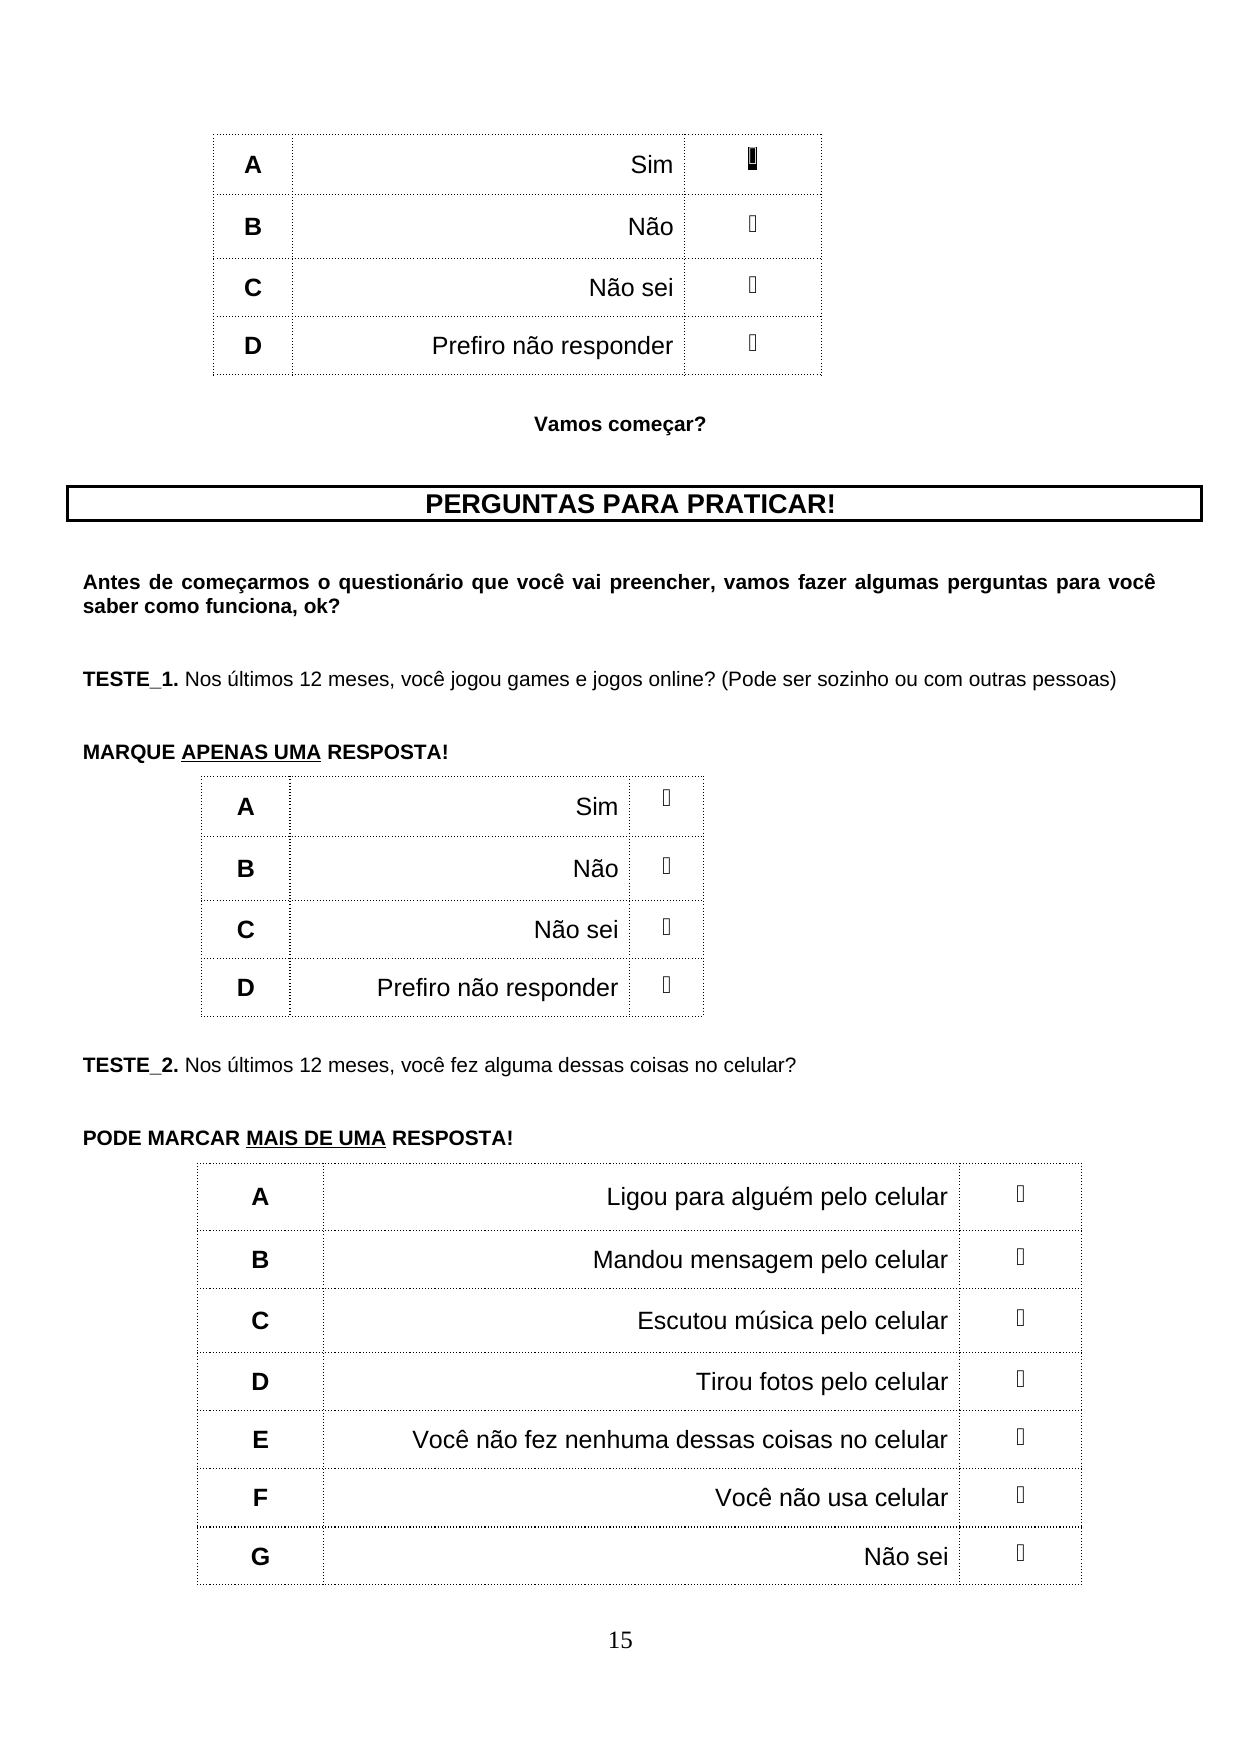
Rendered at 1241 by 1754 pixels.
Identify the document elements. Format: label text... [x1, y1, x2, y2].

table_cell Prefiro não responder [290, 958, 629, 1016]
table_cell  [630, 900, 703, 958]
table_header Sim [290, 776, 629, 836]
table_cell Você não fez nenhuma dessas coisas no celular [323, 1410, 959, 1468]
text TESTE_1. Nos últimos 12 meses, você jogou games e jogos online? (Pode ser sozinho ou com outras pessoas) [83, 667, 1157, 691]
table_cell [821, 194, 1057, 316]
table_cell  [685, 194, 821, 257]
table_cell  [960, 1352, 1082, 1410]
table_cell  [960, 1288, 1082, 1352]
table_cell Escutou música pelo celular [323, 1288, 959, 1352]
table_header Sim [292, 134, 684, 194]
table_cell  [630, 836, 703, 899]
table_header  [960, 1163, 1082, 1229]
table_cell  [685, 258, 821, 316]
table_header A [198, 1163, 323, 1229]
table_header  [685, 134, 821, 194]
table_cell F [198, 1468, 323, 1526]
table_cell C [214, 258, 292, 316]
table_cell  [960, 1468, 1082, 1526]
text TESTE_2. Nos últimos 12 meses, você fez alguma dessas coisas no celular? [83, 1053, 1157, 1077]
table_cell G [198, 1526, 323, 1584]
table_cell D [214, 316, 292, 374]
table_cell Prefiro não responder [292, 316, 684, 374]
table_cell Não sei [292, 258, 684, 316]
text MARQUE APENAS UMA RESPOSTA! [83, 740, 1157, 764]
table_cell  [960, 1526, 1082, 1584]
table_cell  [685, 316, 821, 374]
table_cell Não [290, 836, 629, 899]
table_cell  [960, 1410, 1082, 1468]
table_cell Mandou mensagem pelo celular [323, 1230, 959, 1288]
table_cell C [198, 1288, 323, 1352]
table_cell Tirou fotos pelo celular [323, 1352, 959, 1410]
table_header [821, 134, 1057, 194]
table_cell [821, 316, 1057, 374]
table_cell Não [292, 194, 684, 257]
text PODE MARCAR MAIS DE UMA RESPOSTA! [83, 1126, 1157, 1150]
table_cell B [214, 194, 292, 257]
table_header A [201, 776, 290, 836]
table_header A [214, 134, 292, 194]
table_cell Não sei [290, 900, 629, 958]
text Antes de começarmos o questionário que você vai preencher, vamos fazer algumas perguntas para você saber como funciona, ok? [83, 571, 1157, 618]
table_header  [630, 776, 703, 836]
table_cell C [201, 900, 290, 958]
table_cell D [198, 1352, 323, 1410]
table_header Ligou para alguém pelo celular [323, 1163, 959, 1229]
table_cell Você não usa celular [323, 1468, 959, 1526]
table_cell  [960, 1230, 1082, 1288]
table_cell D [201, 958, 290, 1016]
table_cell E [198, 1410, 323, 1468]
table_cell B [198, 1230, 323, 1288]
table_cell Não sei [323, 1526, 959, 1584]
table_cell  [630, 958, 703, 1016]
table_cell B [201, 836, 290, 899]
text Vamos começar? [83, 412, 1157, 436]
